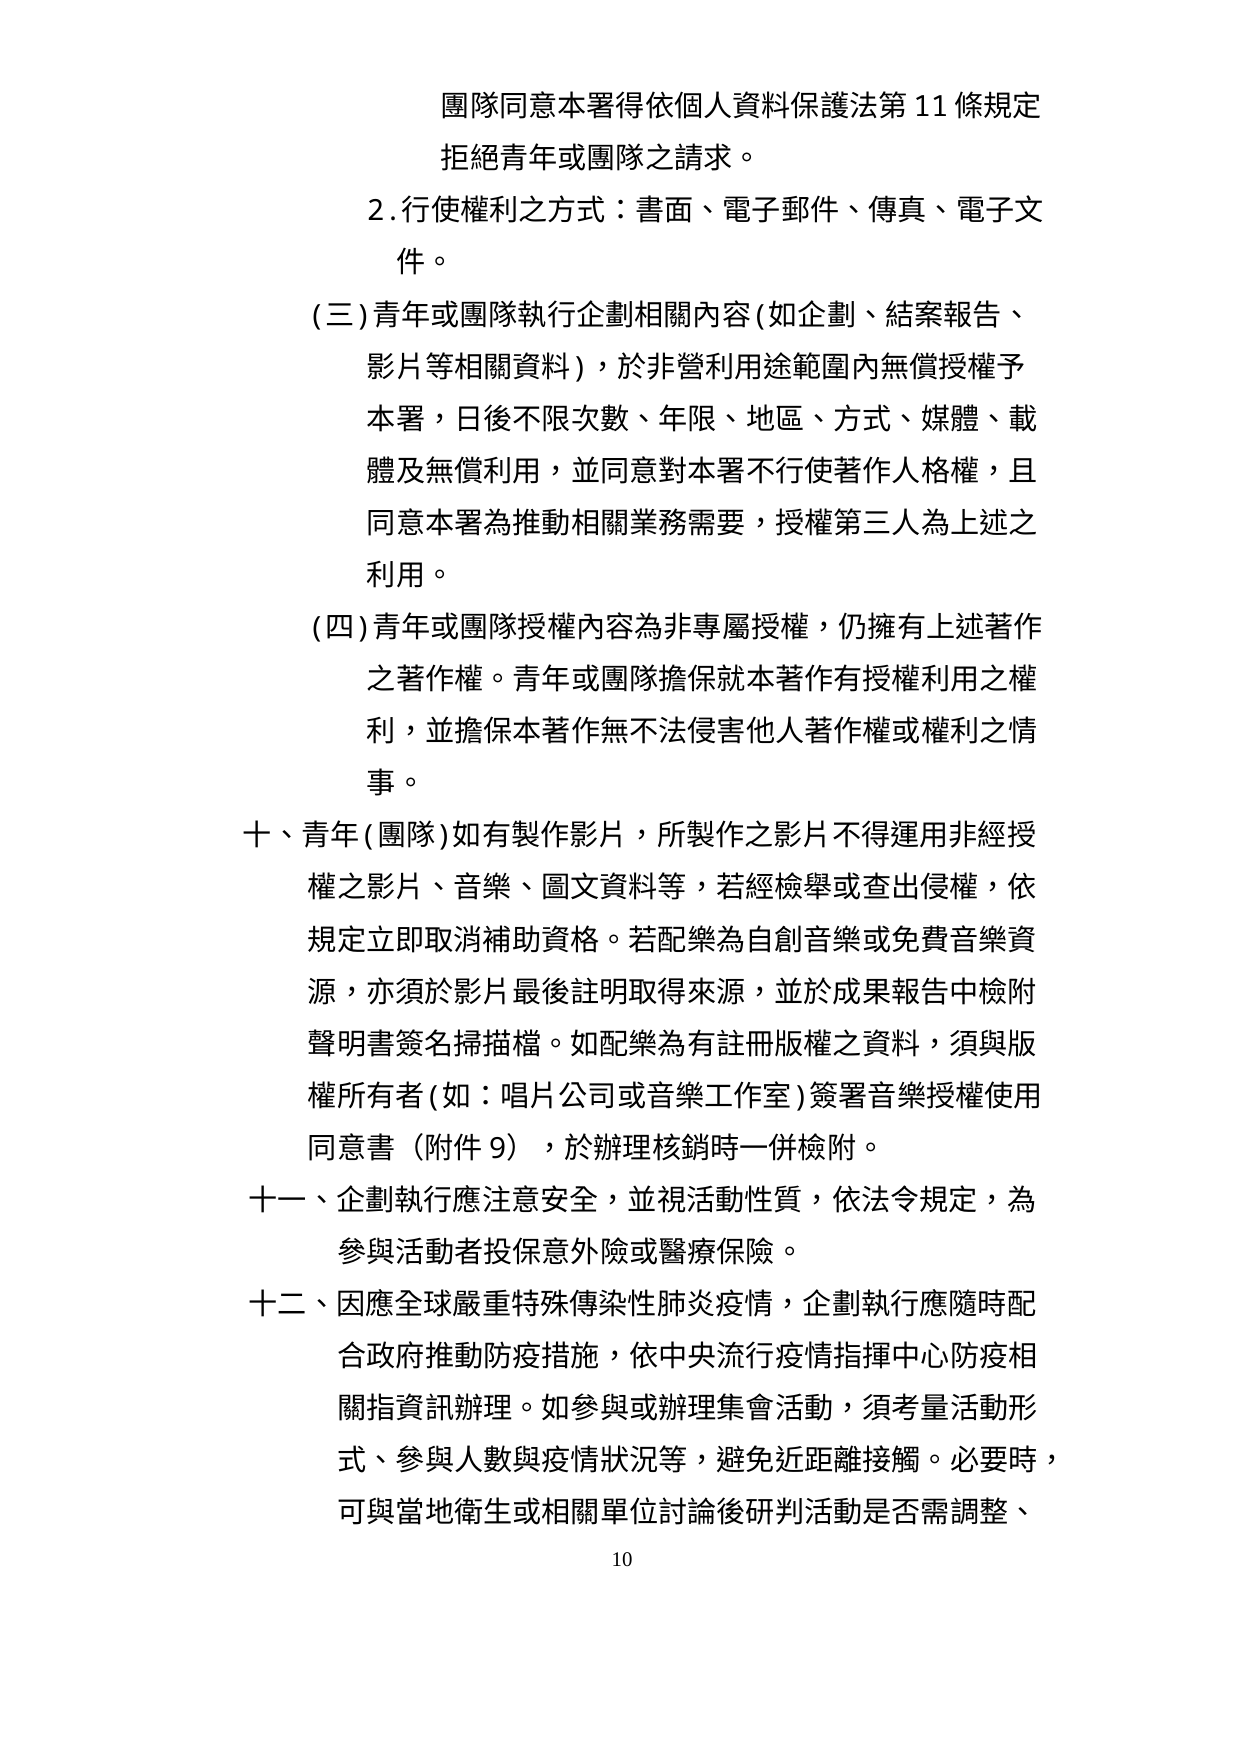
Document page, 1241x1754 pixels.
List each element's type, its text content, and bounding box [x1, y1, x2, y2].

text 十、青年(團隊)如有製作影片，所製作之影片不得運用非經授權之影片、音樂、圖文資料等，若經檢舉或查出侵權，依規定立即取消補助資格。若配樂為自創音樂或免費音樂資源，亦須於影片最後註明取得來源，並於成果報告中檢附聲明書簽名掃描檔。如配樂為有註冊版權之資料，須與版權所有者(如：唱片公司或音樂工作室)簽署音樂授權使用同意書（附件9），於辦理核銷時一併檢附。 [243, 804, 1054, 1169]
text 十一、企劃執行應注意安全，並視活動性質，依法令規定，為參與活動者投保意外險或醫療保險。 [248, 1169, 1054, 1273]
text 團隊同意本署得依個人資料保護法第11條規定拒絕青年或團隊之請求。 [396, 75, 1054, 179]
text 2.行使權利之方式：書面、電子郵件、傳真、電子文件。 [367, 179, 1054, 283]
text 十二、因應全球嚴重特殊傳染性肺炎疫情，企劃執行應隨時配合政府推動防疫措施，依中央流行疫情指揮中心防疫相關指資訊辦理。如參與或辦理集會活動，須考量活動形式、參與人數與疫情狀況等，避免近距離接觸。必要時，可與當地衛生或相關單位討論後研判活動是否需調整、延期或取消，以防止群聚發生或疫情擴大。 [248, 1273, 1054, 1533]
text (四)青年或團隊授權內容為非專屬授權，仍擁有上述著作之著作權。青年或團隊擔保就本著作有授權利用之權利，並擔保本著作無不法侵害他人著作權或權利之情事。 [308, 596, 1054, 804]
text (三)青年或團隊執行企劃相關內容(如企劃、結案報告、影片等相關資料)，於非營利用途範圍內無償授權予本署，日後不限次數、年限、地區、方式、媒體、載體及無償利用，並同意對本署不行使著作人格權，且同意本署為推動相關業務需要，授權第三人為上述之利用。 [308, 283, 1054, 596]
